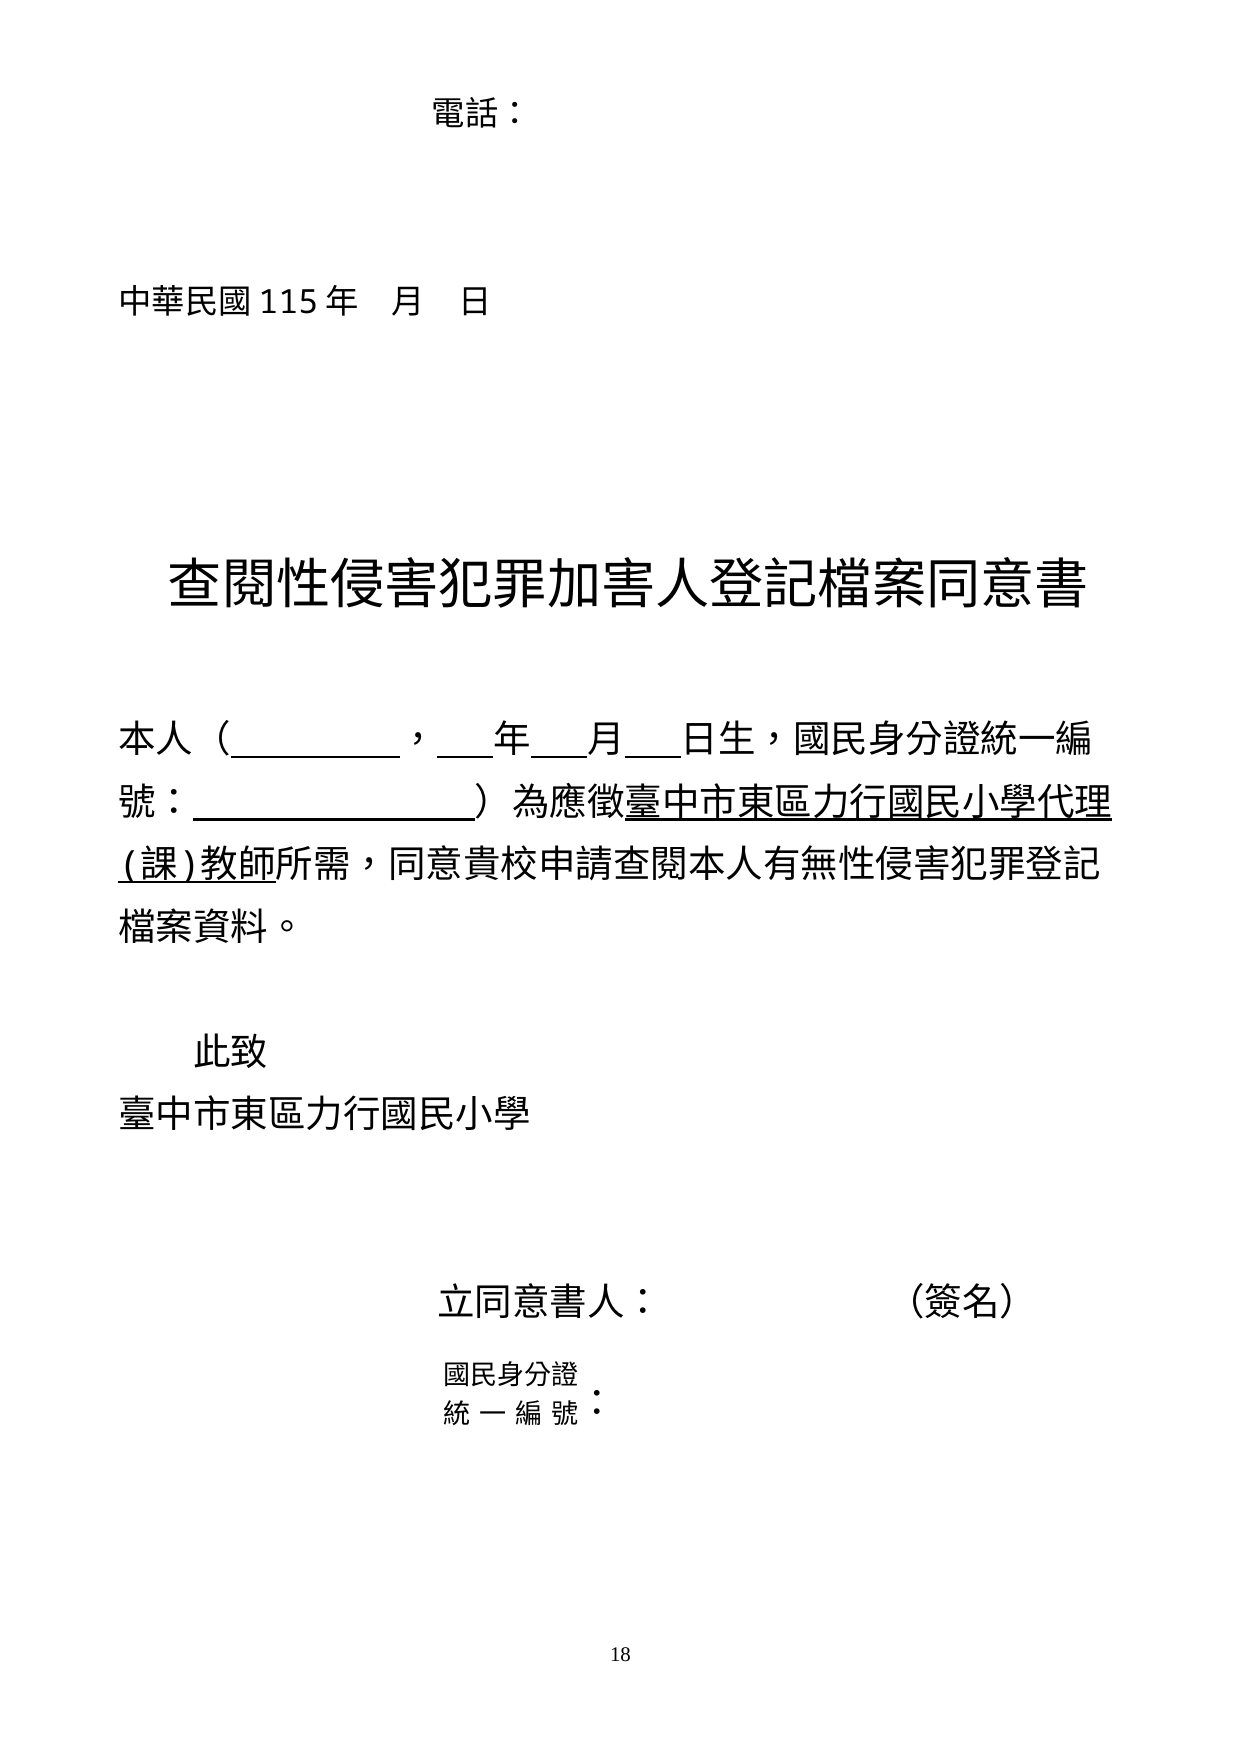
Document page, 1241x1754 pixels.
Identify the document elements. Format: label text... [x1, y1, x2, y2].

text 中華民國115年 月 日 [118, 257, 1122, 319]
text 電話： [118, 69, 1122, 132]
text 本人（ ， 年 月 日生，國民身分證統一編號： ）為應徵臺中市東區力行國民小學代理(課)教師所需，同意貴校申請查閱本人有無性侵害犯罪登記檔案資料。 [118, 694, 1122, 944]
text 此致 [118, 1007, 1122, 1069]
text 臺中市東區力行國民小學 [118, 1069, 1122, 1132]
text 國民身分證統一編號： [118, 1319, 1122, 1444]
text 查閱性侵害犯罪加害人登記檔案同意書 [118, 507, 1138, 632]
text 立同意書人： （簽名） [118, 1257, 1122, 1319]
